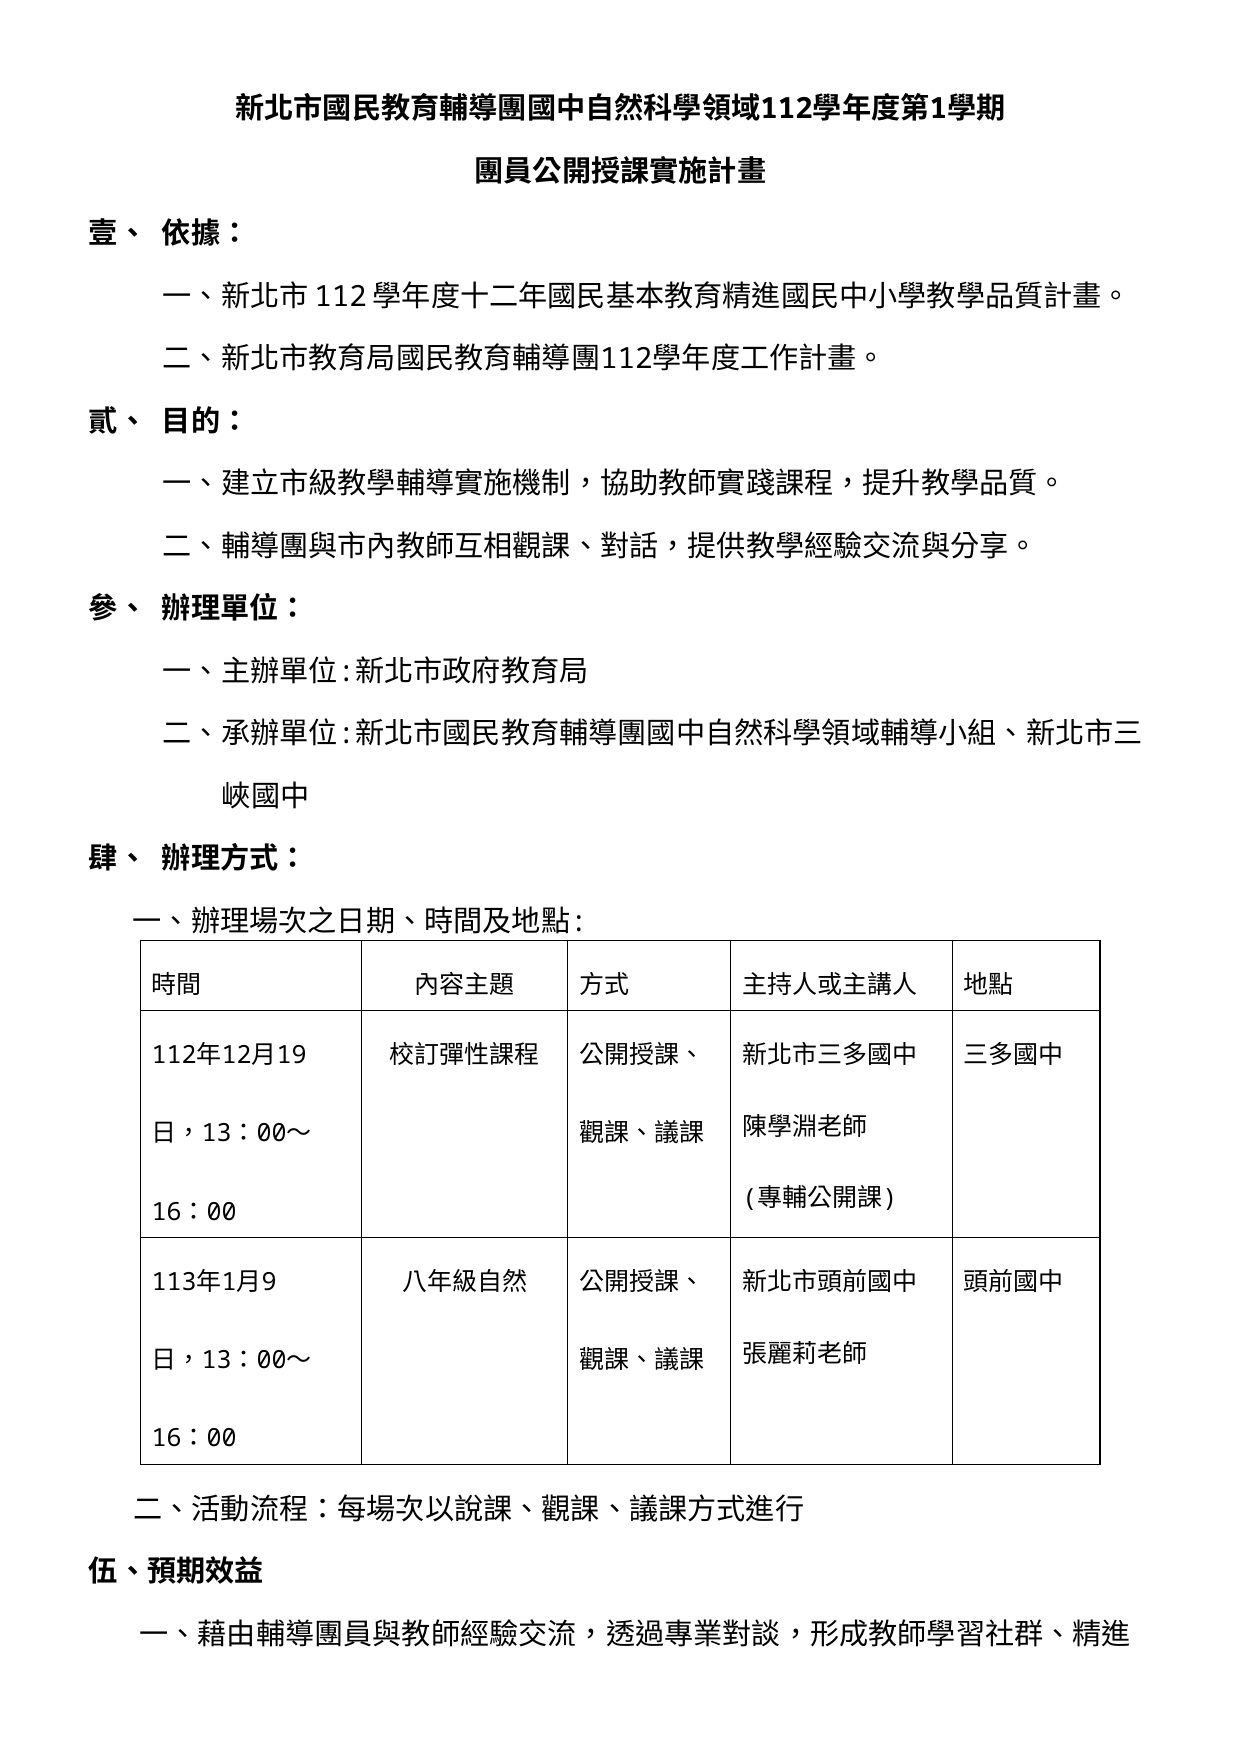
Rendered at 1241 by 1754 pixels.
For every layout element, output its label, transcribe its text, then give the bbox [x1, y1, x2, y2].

text 團員公開授課實施計畫 [89, 127, 1152, 189]
table_cell 公開授課、觀課、議課 [568, 1011, 730, 1237]
text 一、建立市級教學輔導實施機制，協助教師實踐課程，提升教學品質。 [89, 439, 1152, 502]
text 二、活動流程：每場次以說課、觀課、議課方式進行 [89, 1465, 1152, 1527]
table_cell 新北市頭前國中 張麗莉老師 [731, 1238, 952, 1464]
text 一、辦理場次之日期、時間及地點: [89, 877, 1152, 939]
text 壹、 依據： [89, 189, 1152, 252]
table_cell 八年級自然 [362, 1238, 567, 1464]
text 一、藉由輔導團員與教師經驗交流，透過專業對談，形成教師學習社群、精進 [139, 1590, 1152, 1652]
table_header 時間 [141, 941, 361, 1010]
table_cell 113年1月9日，13：00～16：00 [141, 1238, 361, 1464]
text 肆、 辦理方式： [89, 814, 1152, 877]
table_cell 校訂彈性課程 [362, 1011, 567, 1237]
text 參、 辦理單位： [89, 564, 1152, 627]
text 伍、預期效益 [89, 1527, 1152, 1590]
text 一、新北市112學年度十二年國民基本教育精進國民中小學教學品質計畫。 [89, 252, 1152, 314]
text 二、新北市教育局國民教育輔導團112學年度工作計畫。 [89, 314, 1152, 377]
text 一、主辦單位:新北市政府教育局 [89, 627, 1152, 689]
text 貳、 目的： [89, 377, 1152, 439]
table_cell 新北市三多國中 陳學淵老師 (專輔公開課) [731, 1011, 952, 1237]
table_cell 公開授課、觀課、議課 [568, 1238, 730, 1464]
table_cell 頭前國中 [953, 1238, 1099, 1464]
table_header 方式 [568, 941, 730, 1010]
text 二、輔導團與市內教師互相觀課、對話，提供教學經驗交流與分享。 [89, 502, 1152, 564]
text 新北市國民教育輔導團國中自然科學領域112學年度第1學期 [89, 64, 1152, 127]
table_header 地點 [953, 941, 1099, 1010]
table_cell 三多國中 [953, 1011, 1099, 1237]
table_header 內容主題 [362, 941, 567, 1010]
table_header 主持人或主講人 [731, 941, 952, 1010]
table_cell 112年12月19日，13：00～16：00 [141, 1011, 361, 1237]
text 二、承辦單位:新北市國民教育輔導團國中自然科學領域輔導小組、新北市三峽國中 [162, 689, 1152, 814]
